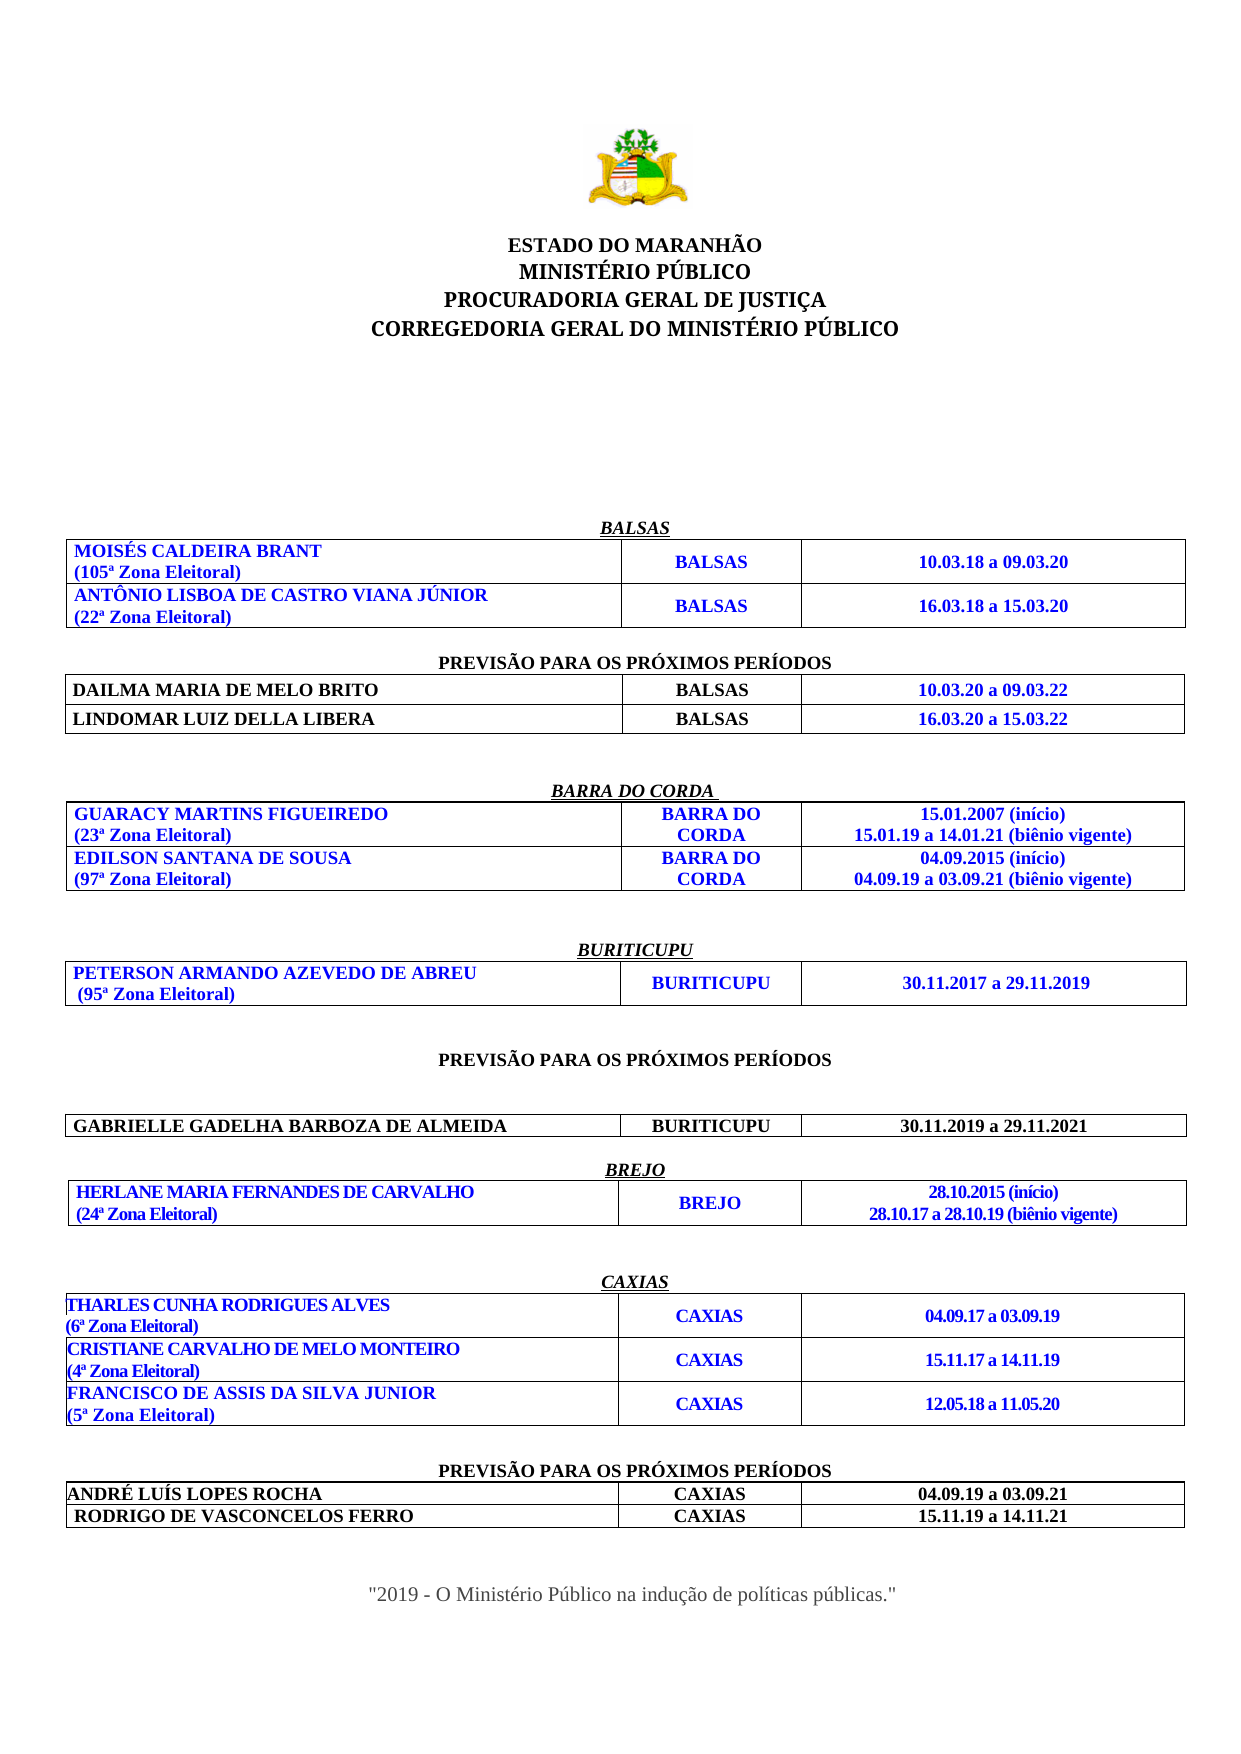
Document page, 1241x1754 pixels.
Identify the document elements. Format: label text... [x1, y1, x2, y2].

table_header 04.09.19 a 03.09.21 [802, 1483, 1184, 1504]
subtitle PREVISÃO PARA OS PRÓXIMOS PERÍODOS [148, 1460, 1122, 1481]
table_header 30.11.2019 a 29.11.2021 [802, 1115, 1186, 1136]
table_cell 16.03.18 a 15.03.20 [802, 584, 1185, 627]
table_cell 04.09.2015 (início) 04.09.19 a 03.09.21 (biênio vigente) [802, 847, 1184, 890]
table_cell 15.11.19 a 14.11.21 [802, 1505, 1184, 1527]
text BALSAS [148, 517, 1122, 539]
table_header PETERSON ARMANDO AZEVEDO DE ABREU (95ª Zona Eleitoral) [66, 962, 620, 1005]
table_header GABRIELLE GADELHA BARBOZA DE ALMEIDA [66, 1115, 620, 1136]
table_cell CAXIAS [619, 1505, 801, 1527]
table_header BALSAS [622, 540, 801, 583]
table_header 10.03.18 a 09.03.20 [802, 540, 1185, 583]
text BREJO [148, 1159, 1122, 1180]
table_header GUARACY MARTINS FIGUEIREDO (23ª Zona Eleitoral) [67, 803, 621, 846]
table_header BARRA DO CORDA [622, 803, 801, 846]
table_header CAXIAS [619, 1294, 801, 1337]
table_header ANDRÉ LUÍS LOPES ROCHA [67, 1483, 618, 1504]
table_header 10.03.20 a 09.03.22 [802, 675, 1184, 703]
table_cell BALSAS [623, 705, 801, 733]
table_header BURITICUPU [621, 1115, 801, 1136]
table_cell LINDOMAR LUIZ DELLA LIBERA [66, 705, 622, 733]
table_header BURITICUPU [621, 962, 801, 1005]
table_cell BALSAS [622, 584, 801, 627]
table_cell CAXIAS [619, 1382, 801, 1425]
text BURITICUPU [148, 939, 1122, 961]
table_cell CAXIAS [619, 1338, 801, 1381]
table_cell 16.03.20 a 15.03.22 [802, 705, 1184, 733]
table_header MOISÉS CALDEIRA BRANT (105ª Zona Eleitoral) [67, 540, 621, 583]
subtitle PREVISÃO PARA OS PRÓXIMOS PERÍODOS [148, 1049, 1122, 1070]
table_cell 12.05.18 a 11.05.20 [802, 1382, 1184, 1425]
table_header BALSAS [623, 675, 801, 703]
text BARRA DO CORDA [148, 780, 1122, 801]
subtitle PREVISÃO PARA OS PRÓXIMOS PERÍODOS [148, 652, 1122, 674]
table_header CAXIAS [619, 1483, 801, 1504]
table_cell CRISTIANE CARVALHO DE MELO MONTEIRO (4ª Zona Eleitoral) [67, 1338, 618, 1381]
table_header 04.09.17 a 03.09.19 [802, 1294, 1184, 1337]
table_header THARLES CUNHA RODRIGUES ALVES (6ª Zona Eleitoral) [67, 1294, 618, 1337]
table_header HERLANE MARIA FERNANDES DE CARVALHO (24ª Zona Eleitoral) [69, 1181, 618, 1224]
table_header DAILMA MARIA DE MELO BRITO [66, 675, 622, 703]
table_cell 15.11.17 a 14.11.19 [802, 1338, 1184, 1381]
table_header BREJO [619, 1181, 801, 1224]
table_cell FRANCISCO DE ASSIS DA SILVA JUNIOR (5ª Zona Eleitoral) [67, 1382, 618, 1425]
table_cell EDILSON SANTANA DE SOUSA (97ª Zona Eleitoral) [67, 847, 621, 890]
table_cell RODRIGO DE VASCONCELOS FERRO [67, 1505, 618, 1527]
table_header 30.11.2017 a 29.11.2019 [802, 962, 1186, 1005]
text CAXIAS [148, 1271, 1122, 1293]
table_header 15.01.2007 (início) 15.01.19 a 14.01.21 (biênio vigente) [802, 803, 1184, 846]
table_cell BARRA DO CORDA [622, 847, 801, 890]
table_cell ANTÔNIO LISBOA DE CASTRO VIANA JÚNIOR (22ª Zona Eleitoral) [67, 584, 621, 627]
table_header 28.10.2015 (início) 28.10.17 a 28.10.19 (biênio vigente) [802, 1181, 1186, 1224]
